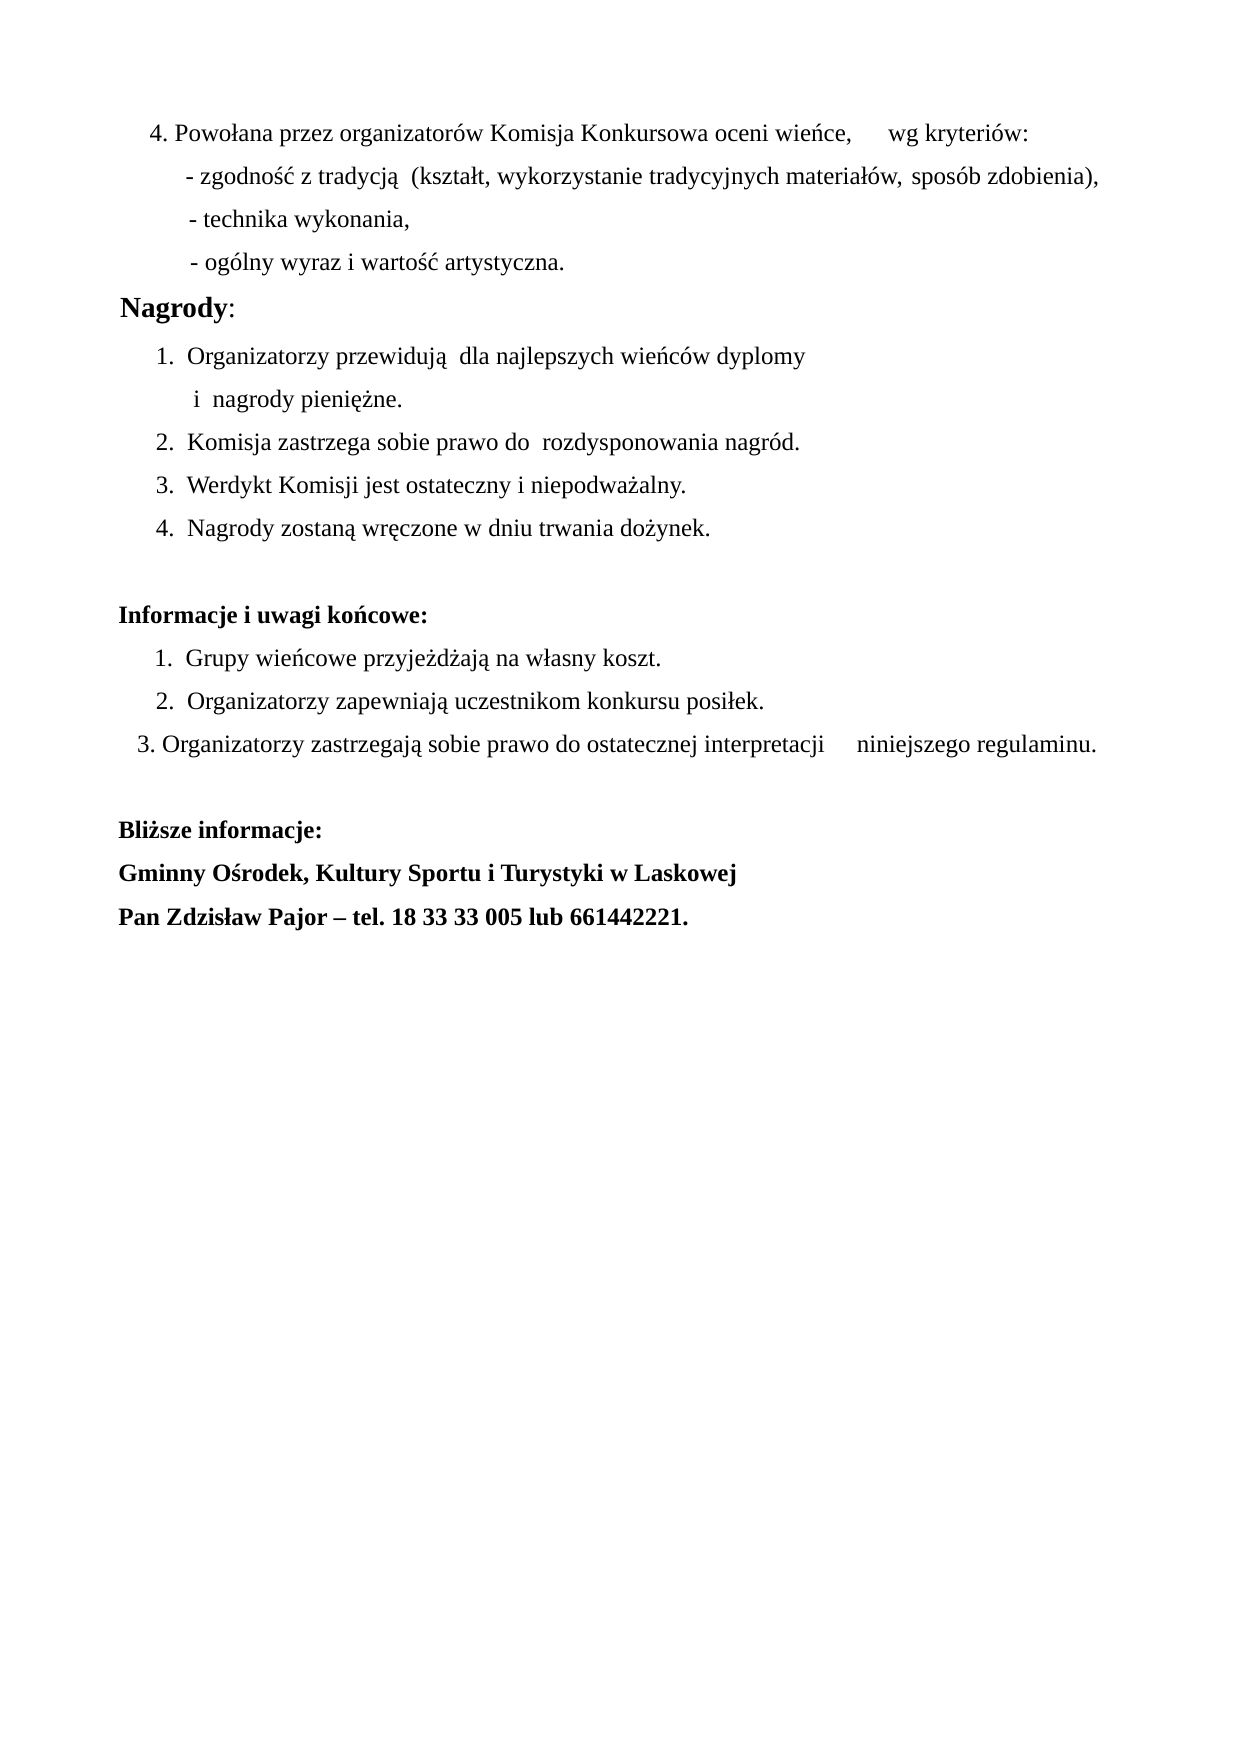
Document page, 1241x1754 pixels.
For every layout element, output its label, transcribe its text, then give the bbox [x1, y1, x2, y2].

text 3. Werdykt Komisji jest ostateczny i niepodważalny. [118, 470, 1122, 499]
text 4. Nagrody zostaną wręczone w dniu trwania dożynek. [118, 513, 1122, 542]
text - zgodność z tradycją (kształt, wykorzystanie tradycyjnych materiałów, sposób zdobienia), [173, 161, 1122, 190]
text - ogólny wyraz i wartość artystyczna. [173, 247, 1122, 276]
text i nagrody pieniężne. [118, 384, 1122, 413]
text - technika wykonania, [174, 204, 1122, 233]
text Pan Zdzisław Pajor – tel. 18 33 33 005 lub 661442221. [118, 902, 1122, 930]
list 2. Organizatorzy zapewniają uczestnikom konkursu posiłek. [118, 686, 1122, 715]
text Bliższe informacje: [118, 815, 1122, 844]
list 3. Organizatorzy zastrzegają sobie prawo do ostatecznej interpretacji niniejszego regulaminu. [118, 729, 1122, 758]
text Informacje i uwagi końcowe: [118, 600, 1122, 628]
text 2. Komisja zastrzega sobie prawo do rozdysponowania nagród. [118, 427, 1122, 456]
text Nagrody: [120, 291, 1122, 324]
list 1. Grupy wieńcowe przyjeżdżają na własny koszt. [148, 643, 1122, 672]
text Gminny Ośrodek, Kultury Sportu i Turystyki w Laskowej [118, 858, 1122, 887]
list 4. Powołana przez organizatorów Komisja Konkursowa oceni wieńce, wg kryteriów: [149, 118, 1122, 147]
text 1. Organizatorzy przewidują dla najlepszych wieńców dyplomy [118, 341, 1122, 370]
